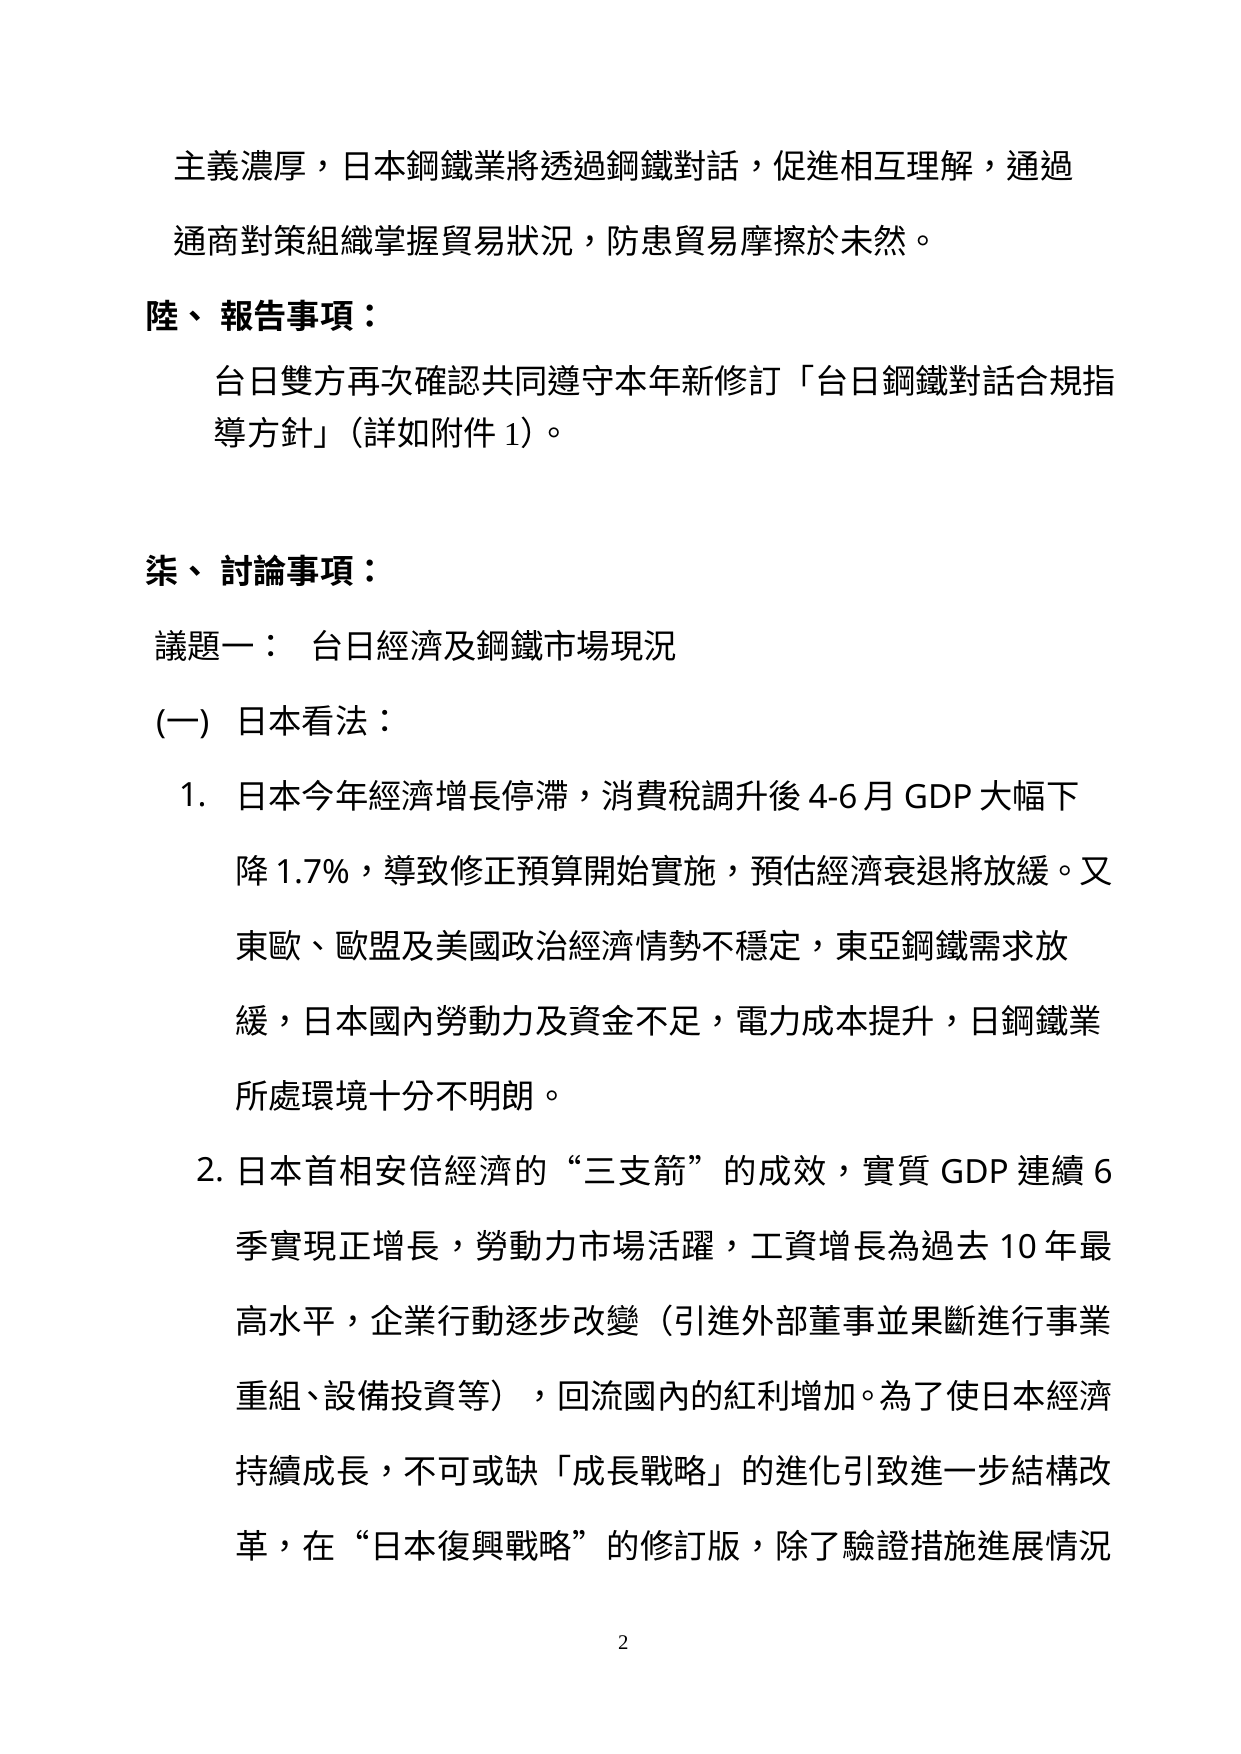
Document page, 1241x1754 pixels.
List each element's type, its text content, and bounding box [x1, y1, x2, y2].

text 台日雙方再次確認共同遵守本年新修訂「台日鋼鐵對話合規指導方針」（詳如附件1）。 [213, 352, 1116, 456]
text 主義濃厚，日本鋼鐵業將透過鋼鐵對話，促進相互理解，通過 [130, 127, 1116, 202]
table_header 台日經濟及鋼鐵市場現況 [299, 606, 1124, 681]
table_cell 1. [130, 756, 224, 1131]
table_cell 日本今年經濟增長停滯，消費稅調升後4-6月GDP大幅下降1.7%，導致修正預算開始實施，預估經濟衰退將放緩。又東歐、歐盟及美國政治經濟情勢不穩定，東亞鋼鐵需求放緩，日本國內勞動力及資金不足，電力成本提升，日鋼鐵業所處環境十分不明朗。 [224, 756, 1124, 1131]
table_cell 日本首相安倍經濟的“三支箭”的成效，實質GDP連續6季實現正增長，勞動力市場活躍，工資增長為過去10年最高水平，企業行動逐步改變（引進外部董事並果斷進行事業重組、設備投資等），回流國內的紅利增加。為了使日本經濟持續成長，不可或缺「成長戰略」的進化引致進一步結構改革，在“日本復興戰略”的修訂版，除了驗證措施進展情況的同時，還需要把重點放在公司治理等10個重要課題來提示改革的方向。 333.2013年日本粗鋼產量110.6百萬公噸，較上年成長3.1%；20本(2014)年1-6月粗鋼產量為55.2百萬公噸，較上年同期成長 0.9% 。 [224, 1131, 1124, 1581]
text 通商對策組織掌握貿易狀況，防患貿易摩擦於未然。 [130, 202, 1116, 277]
table_cell 日本看法： [224, 681, 1124, 756]
table_cell (一) [130, 681, 224, 756]
table_cell 2. [130, 1131, 224, 1581]
table_header 議題一： [130, 606, 299, 681]
list 討論事項： [145, 531, 1116, 606]
list 報告事項： [145, 277, 1116, 352]
